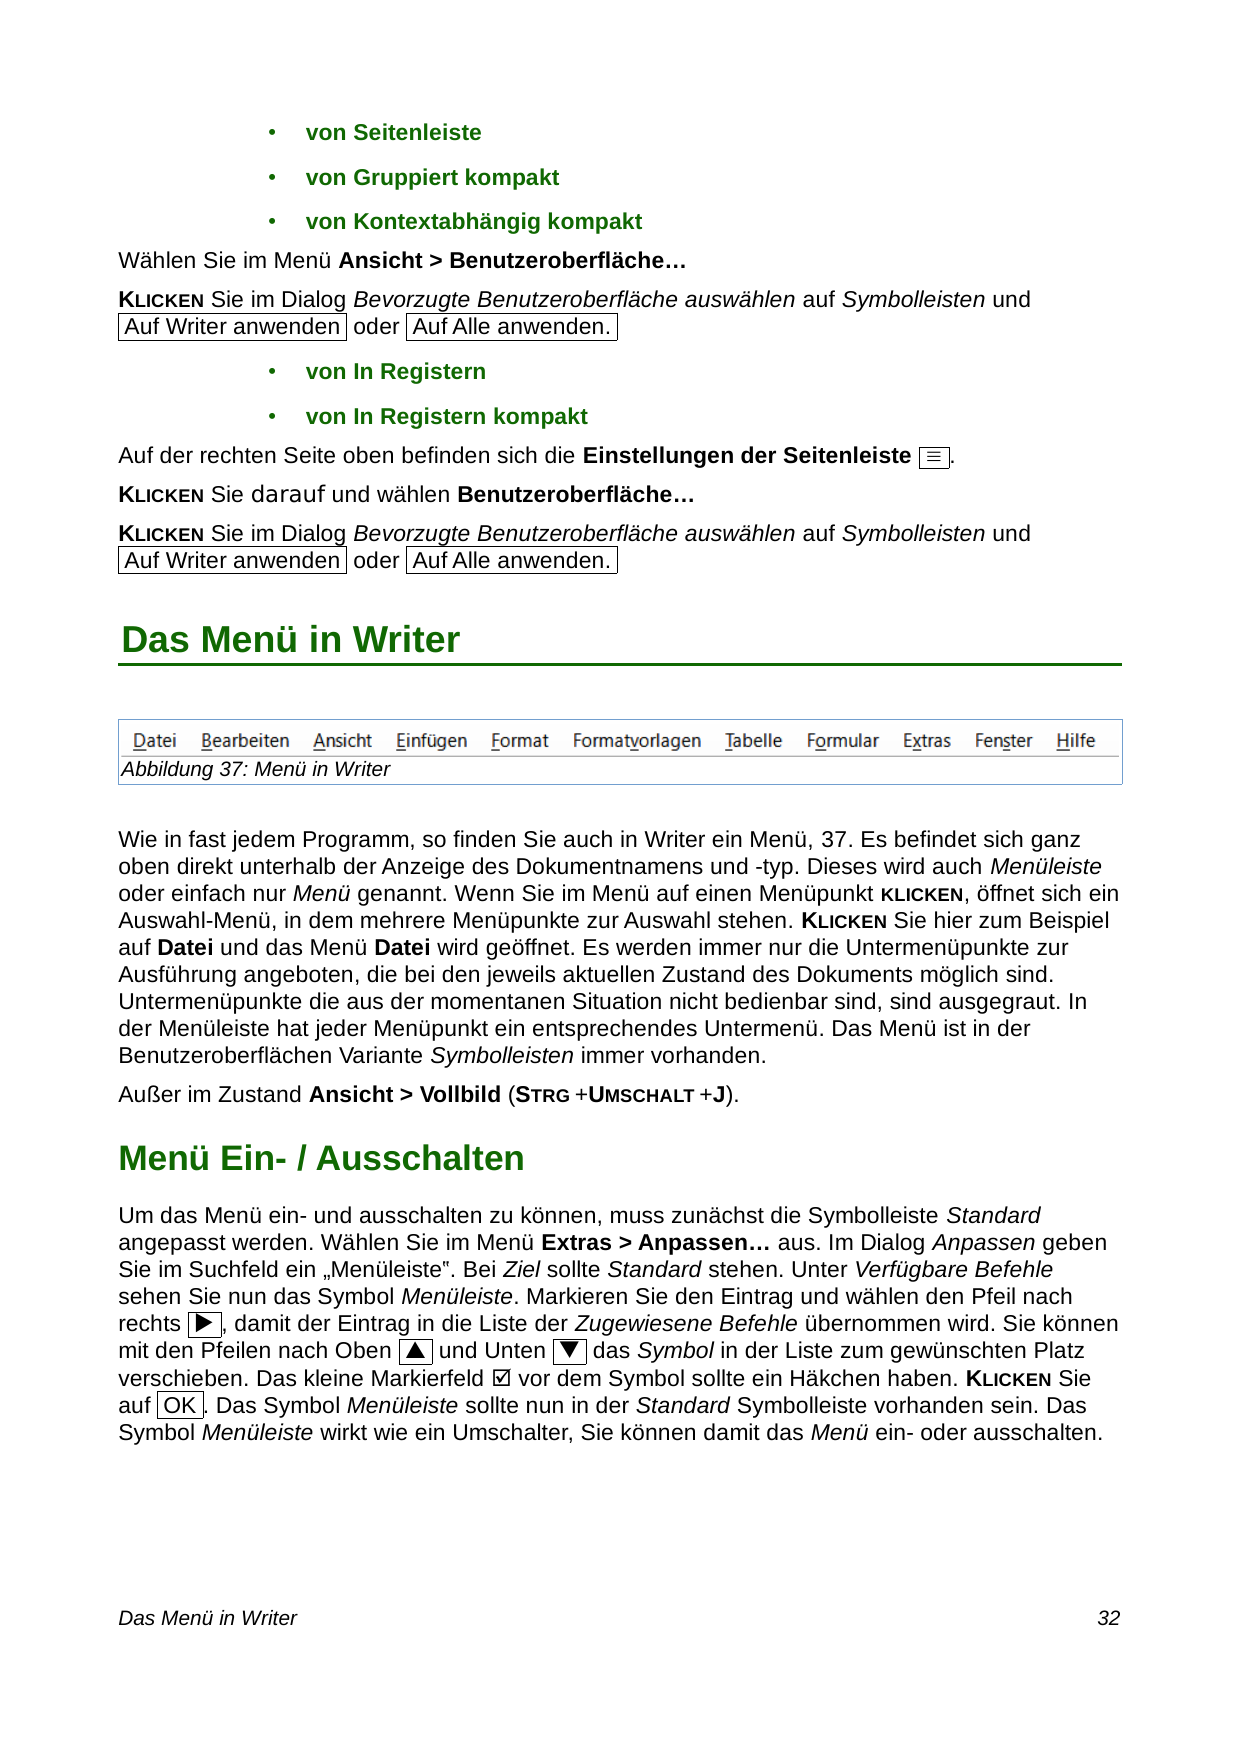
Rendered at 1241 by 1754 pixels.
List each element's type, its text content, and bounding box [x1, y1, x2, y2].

text Wählen Sie im Menü Ansicht > Benutzeroberfläche… [118, 247, 1122, 274]
subtitle von Gruppiert kompakt [268, 163, 1122, 190]
subtitle Menü Ein- / Ausschalten [118, 1137, 1122, 1178]
subtitle von In Registern [268, 357, 1122, 384]
subtitle von In Registern kompakt [268, 402, 1122, 429]
text Abbildung 37: Menü in Writer [121, 757, 1119, 781]
subtitle von Seitenleiste [268, 118, 1122, 145]
text Außer im Zustand Ansicht > Vollbild (Strg +Umschalt +J). [118, 1081, 1122, 1108]
subtitle von Kontextabhängig kompakt [268, 208, 1122, 235]
text Klicken Sie im Dialog Bevorzugte Benutzeroberfläche auswählen auf Symbolleisten und Auf Writer anwenden oder Auf Alle anwenden. [118, 285, 1122, 340]
text Um das Menü ein- und ausschalten zu können, muss zunächst die Symbolleiste Standard angepasst werden. Wählen Sie im Menü Extras > Anpassen… aus. Im Dialog Anpassen geben Sie im Suchfeld ein „Menüleiste‟. Bei Ziel sollte Standard stehen. Unter Verfügbare Befehle sehen Sie nun das Symbol Menüleiste. Markieren Sie den Eintrag und wählen den Pfeil nach rechts ▶, damit der Eintrag in die Liste der Zugewiesene Befehle übernommen wird. Sie können mit den Pfeilen nach Oben ▲ und Unten ▼ das Symbol in der Liste zum gewünschten Platz verschieben. Das kleine Markierfeld ☑ vor dem Symbol sollte ein Häkchen haben. Klicken Sie auf OK. Das Symbol Menüleiste sollte nun in der Standard Symbolleiste vorhanden sein. Das Symbol Menüleiste wirkt wie ein Umschalter, Sie können damit das Menü ein- oder ausschalten. [118, 1201, 1122, 1445]
subtitle Das Menü in Writer [118, 615, 1122, 663]
picture [121, 721, 1119, 757]
text Wie in fast jedem Programm, so finden Sie auch in Writer ein Menü, Abbildung 37. Es befindet sich ganz oben direkt unterhalb der Anzeige des Dokumentnamens und -typ. Dieses wird auch Menüleiste oder einfach nur Menü genannt. Wenn Sie im Menü auf einen Menüpunkt klicken, öffnet sich ein Auswahl-Menü, in dem mehrere Menüpunkte zur Auswahl stehen. Klicken Sie hier zum Beispiel auf Datei und das Menü Datei wird geöffnet. Es werden immer nur die Untermenüpunkte zur Ausführung angeboten, die bei den jeweils aktuellen Zustand des Dokuments möglich sind. Untermenüpunkte die aus der momentanen Situation nicht bedienbar sind, sind ausgegraut. In der Menüleiste hat jeder Menüpunkt ein entsprechendes Untermenü. Das Menü ist in der Benutzeroberflächen Variante Symbolleisten immer vorhanden. [118, 825, 1122, 1069]
text Klicken Sie darauf und wählen Benutzeroberfläche… [118, 480, 1122, 507]
text Auf der rechten Seite oben befinden sich die Einstellungen der Seitenleiste . [118, 441, 1122, 468]
text Klicken Sie im Dialog Bevorzugte Benutzeroberfläche auswählen auf Symbolleisten und Auf Writer anwenden oder Auf Alle anwenden. [118, 519, 1122, 573]
